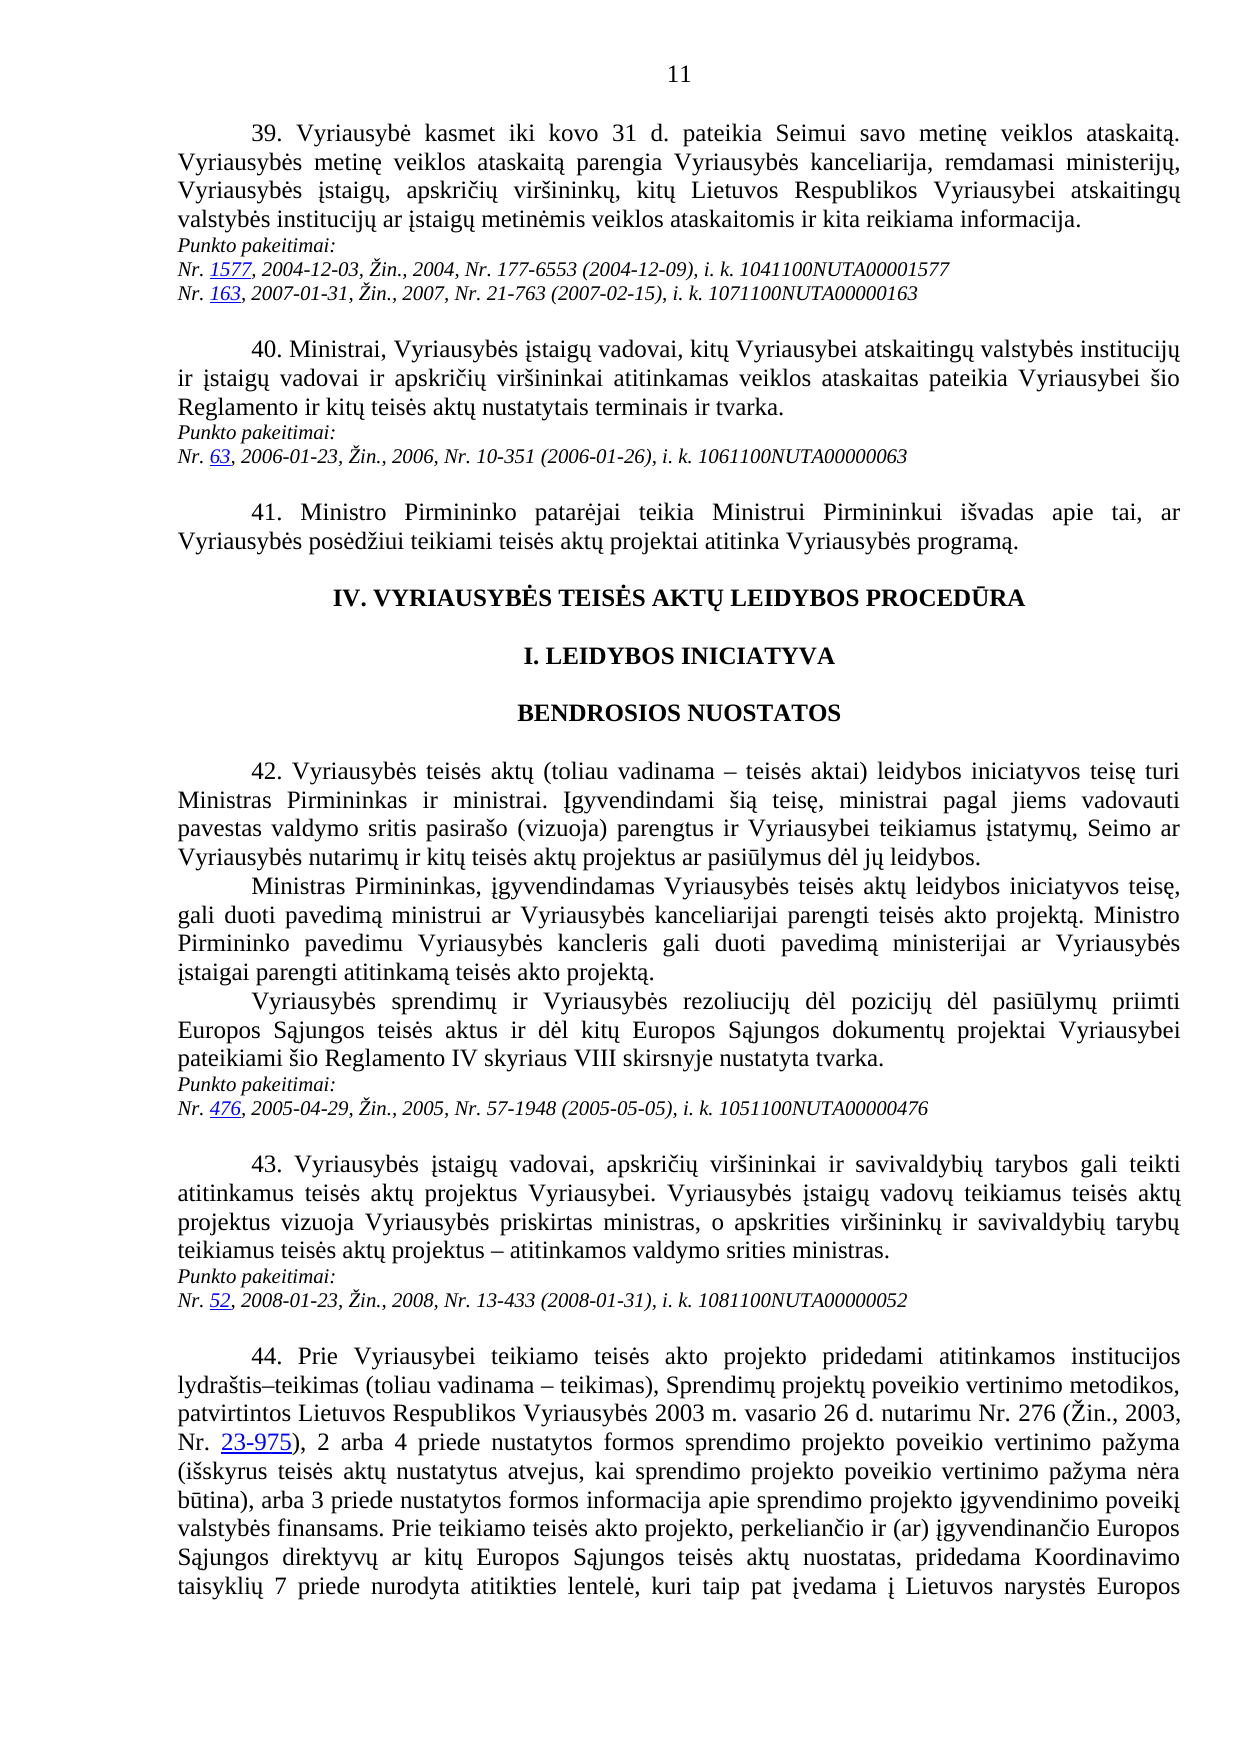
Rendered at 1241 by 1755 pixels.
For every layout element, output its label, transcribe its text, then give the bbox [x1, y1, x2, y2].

text 39. Vyriausybė kasmet iki kovo 31 d. pateikia Seimui savo metinę veiklos ataskaitą. Vyriausybės metinę veiklos ataskaitą parengia Vyriausybės kanceliarija, remdamasi ministerijų, Vyriausybės įstaigų, apskričių viršininkų, kitų Lietuvos Respublikos Vyriausybei atskaitingų valstybės institucijų ar įstaigų metinėmis veiklos ataskaitomis ir kita reikiama informacija. [177, 118, 1181, 233]
text Punkto pakeitimai: [177, 233, 1181, 257]
text IV. VYRIAUSYBĖS TEISĖS AKTŲ LEIDYBOS PROCEDŪRA [177, 583, 1181, 612]
text Punkto pakeitimai: [177, 420, 1181, 444]
text Nr. 163, 2007-01-31, Žin., 2007, Nr. 21-763 (2007-02-15), i. k. 1071100NUTA00000163 [177, 281, 1181, 305]
text Vyriausybės sprendimų ir Vyriausybės rezoliucijų dėl pozicijų dėl pasiūlymų priimti Europos Sąjungos teisės aktus ir dėl kitų Europos Sąjungos dokumentų projektai Vyriausybei pateikiami šio Reglamento IV skyriaus VIII skirsnyje nustatyta tvarka. [177, 986, 1181, 1072]
text 42. Vyriausybės teisės aktų (toliau vadinama – teisės aktai) leidybos iniciatyvos teisę turi Ministras Pirmininkas ir ministrai. Įgyvendindami šią teisę, ministrai pagal jiems vadovauti pavestas valdymo sritis pasirašo (vizuoja) parengtus ir Vyriausybei teikiamus įstatymų, Seimo ar Vyriausybės nutarimų ir kitų teisės aktų projektus ar pasiūlymus dėl jų leidybos. [177, 756, 1181, 871]
text 40. Ministrai, Vyriausybės įstaigų vadovai, kitų Vyriausybei atskaitingų valstybės institucijų ir įstaigų vadovai ir apskričių viršininkai atitinkamas veiklos ataskaitas pateikia Vyriausybei šio Reglamento ir kitų teisės aktų nustatytais terminais ir tvarka. [177, 334, 1181, 420]
text Nr. 1577, 2004-12-03, Žin., 2004, Nr. 177-6553 (2004-12-09), i. k. 1041100NUTA00001577 [177, 257, 1181, 281]
text 43. Vyriausybės įstaigų vadovai, apskričių viršininkai ir savivaldybių tarybos gali teikti atitinkamus teisės aktų projektus Vyriausybei. Vyriausybės įstaigų vadovų teikiamus teisės aktų projektus vizuoja Vyriausybės priskirtas ministras, o apskrities viršininkų ir savivaldybių tarybų teikiamus teisės aktų projektus – atitinkamos valdymo srities ministras. [177, 1149, 1181, 1264]
text Nr. 63, 2006-01-23, Žin., 2006, Nr. 10-351 (2006-01-26), i. k. 1061100NUTA00000063 [177, 444, 1181, 468]
text Punkto pakeitimai: [177, 1264, 1181, 1288]
text Punkto pakeitimai: [177, 1072, 1181, 1096]
text 41. Ministro Pirmininko patarėjai teikia Ministrui Pirmininkui išvadas apie tai, ar Vyriausybės posėdžiui teikiami teisės aktų projektai atitinka Vyriausybės programą. [177, 497, 1181, 555]
text 44. Prie Vyriausybei teikiamo teisės akto projekto pridedami atitinkamos institucijos lydraštis–teikimas (toliau vadinama – teikimas), Sprendimų projektų poveikio vertinimo metodikos, patvirtintos Lietuvos Respublikos Vyriausybės 2003 m. vasario 26 d. nutarimu Nr. 276 (Žin., 2003, Nr. 23-975), 2 arba 4 priede nustatytos formos sprendimo projekto poveikio vertinimo pažyma (išskyrus teisės aktų nustatytus atvejus, kai sprendimo projekto poveikio vertinimo pažyma nėra būtina), arba 3 priede nustatytos formos informacija apie sprendimo projekto įgyvendinimo poveikį valstybės finansams. Prie teikiamo teisės akto projekto, perkeliančio ir (ar) įgyvendinančio Europos Sąjungos direktyvų ar kitų Europos Sąjungos teisės aktų nuostatas, pridedama Koordinavimo taisyklių 7 priede nurodyta atitikties lentelė, kuri taip pat įvedama į Lietuvos narystės Europos [177, 1341, 1181, 1600]
text BENDROSIOS NUOSTATOS [177, 698, 1181, 727]
text Nr. 52, 2008-01-23, Žin., 2008, Nr. 13-433 (2008-01-31), i. k. 1081100NUTA00000052 [177, 1288, 1181, 1312]
text I. LEIDYBOS INICIATYVA [177, 641, 1181, 670]
text Ministras Pirmininkas, įgyvendindamas Vyriausybės teisės aktų leidybos iniciatyvos teisę, gali duoti pavedimą ministrui ar Vyriausybės kanceliarijai parengti teisės akto projektą. Ministro Pirmininko pavedimu Vyriausybės kancleris gali duoti pavedimą ministerijai ar Vyriausybės įstaigai parengti atitinkamą teisės akto projektą. [177, 871, 1181, 986]
text Nr. 476, 2005-04-29, Žin., 2005, Nr. 57-1948 (2005-05-05), i. k. 1051100NUTA00000476 [177, 1096, 1181, 1120]
